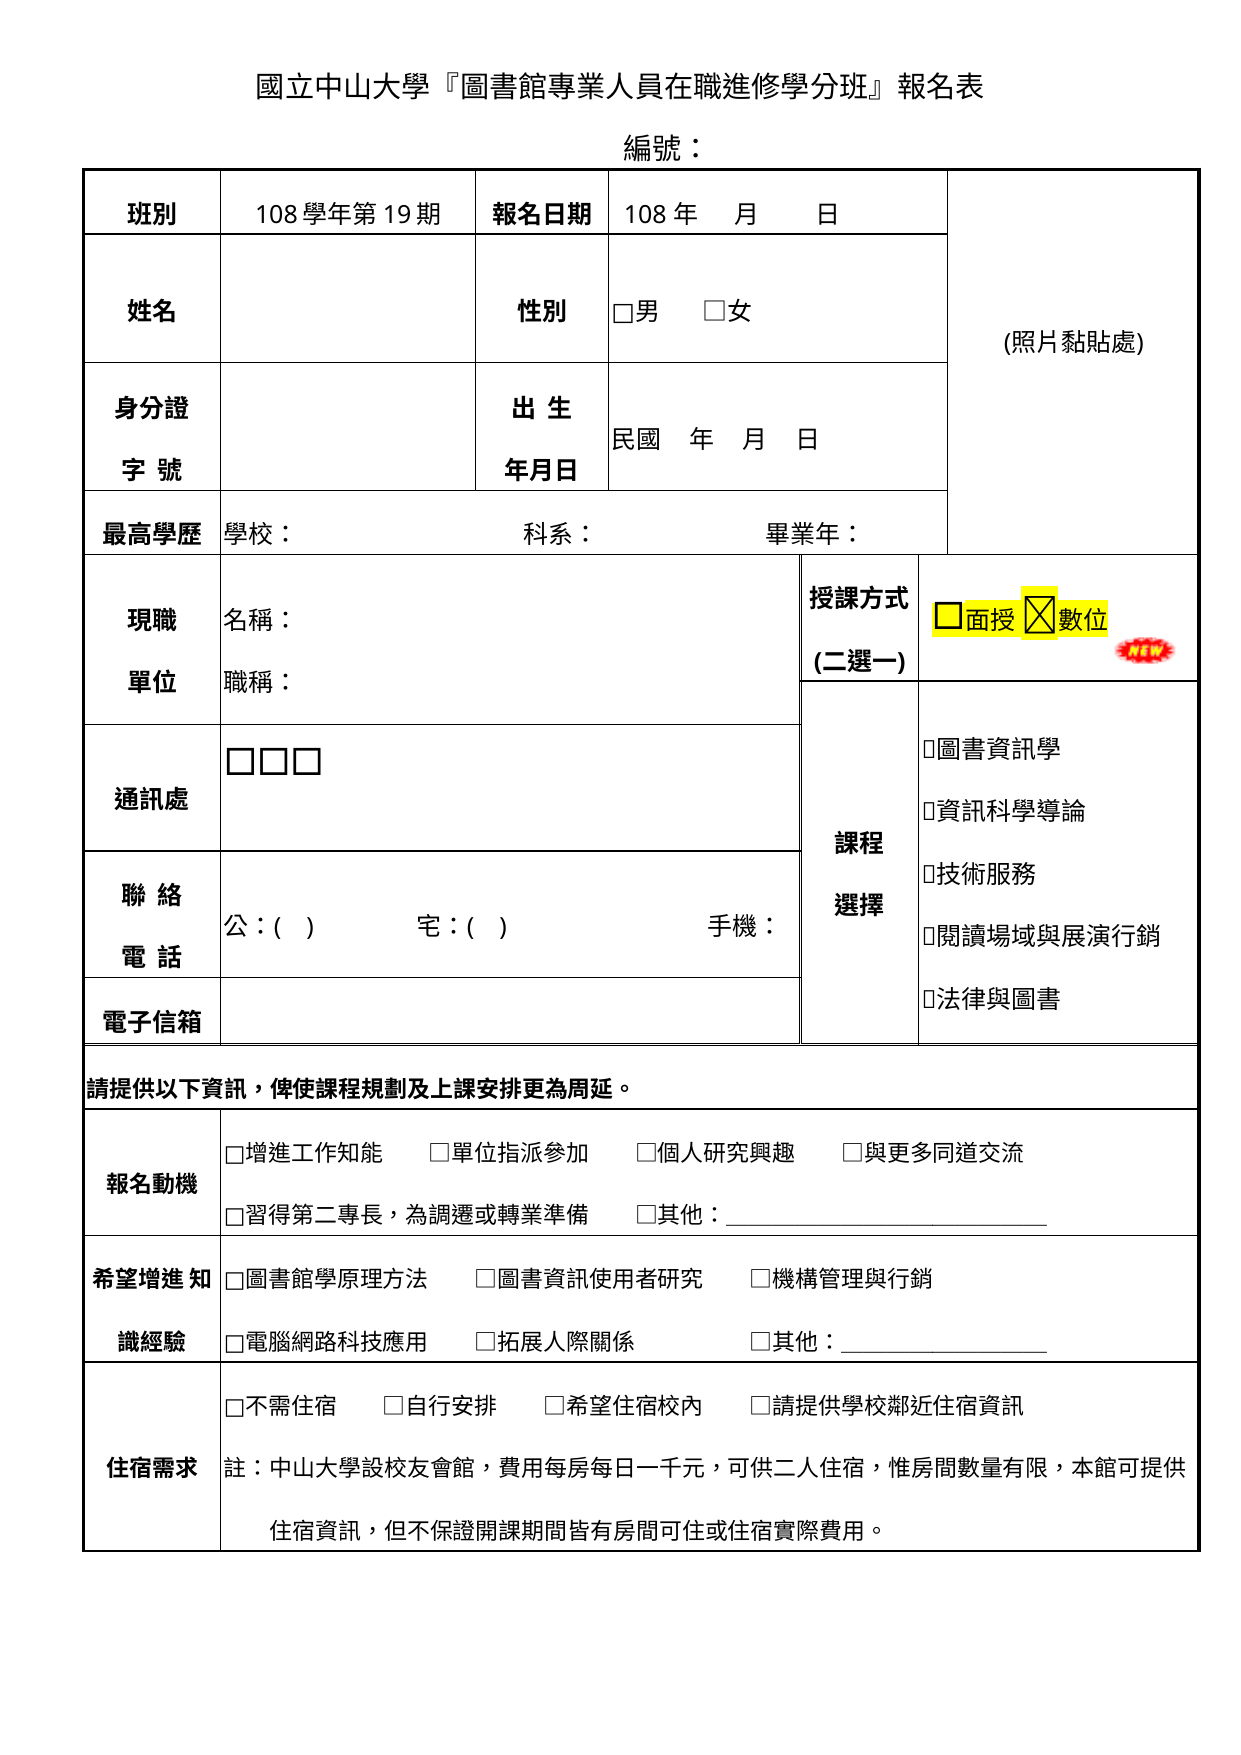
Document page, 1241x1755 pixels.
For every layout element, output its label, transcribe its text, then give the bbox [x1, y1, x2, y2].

table_cell 電子信箱 [85, 978, 220, 1042]
table_header (照片黏貼處) [948, 171, 1197, 489]
table_cell □增進工作知能 □單位指派參加 □個人研究興趣 □與更多同道交流 □習得第二專長，為調遷或轉業準備 □其他：＿＿＿＿＿＿＿＿＿＿＿＿＿＿ [221, 1110, 1197, 1235]
table_cell 姓名 [85, 235, 220, 361]
table_cell 最高學歷 [85, 491, 220, 554]
table_cell 名稱： 職稱： [221, 555, 799, 723]
table_cell 報名動機 [85, 1110, 220, 1235]
table_cell 通訊處 [85, 725, 220, 850]
table_cell  [221, 725, 799, 850]
table_header 報名日期 [476, 171, 608, 233]
table_cell 課程 選擇 [802, 682, 918, 1042]
table_cell [221, 978, 799, 1042]
table_cell 圖書資訊學 資訊科學導論 技術服務 閱讀場域與展演行銷 法律與圖書 [919, 682, 1197, 1042]
table_cell □不需住宿 □自行安排 □希望住宿校內 □請提供學校鄰近住宿資訊 註：中山大學設校友會館，費用每房每日一千元，可供二人住宿，惟房間數量有限，本館可提供住宿資訊，但不保證開課期間皆有房間可住或住宿實際費用。 [221, 1363, 1197, 1550]
table_cell 身分證 字 號 [85, 363, 220, 489]
table_header 108學年第19期 [221, 171, 475, 233]
table_cell □圖書館學原理方法 □圖書資訊使用者研究 □機構管理與行銷 □電腦網路科技應用 □拓展人際關係 □其他：＿＿＿＿＿＿＿＿＿ [221, 1236, 1197, 1361]
text 編號： [118, 105, 1122, 168]
table_cell 公：( ) 宅：( ) 手機： [221, 852, 799, 977]
table_cell [948, 490, 1197, 554]
table_cell 請提供以下資訊，俾使課程規劃及上課安排更為周延。 [85, 1046, 1197, 1108]
table_cell □男 □女 [609, 235, 947, 361]
table_cell 聯 絡 電 話 [85, 852, 220, 977]
table_header 班別 [85, 171, 220, 233]
table_cell 學校： 科系： 畢業年： [221, 491, 947, 554]
table_cell 民國 年 月 日 [609, 363, 947, 489]
table_cell [221, 363, 475, 489]
table_cell 住宿需求 [85, 1363, 220, 1550]
table_header 108 年 月 日 [609, 171, 947, 233]
table_cell 現職 單位 [85, 555, 220, 723]
table_cell 授課方式 (二選一) [802, 555, 918, 680]
table_cell 面授 數位 [919, 555, 1197, 680]
text 國立中山大學『圖書館專業人員在職進修學分班』報名表 [118, 43, 1122, 105]
table_cell [221, 235, 475, 361]
table_cell 出 生 年月日 [476, 363, 608, 489]
table_cell 性別 [476, 235, 608, 361]
table_cell 希望增進 知識經驗 [85, 1236, 220, 1361]
